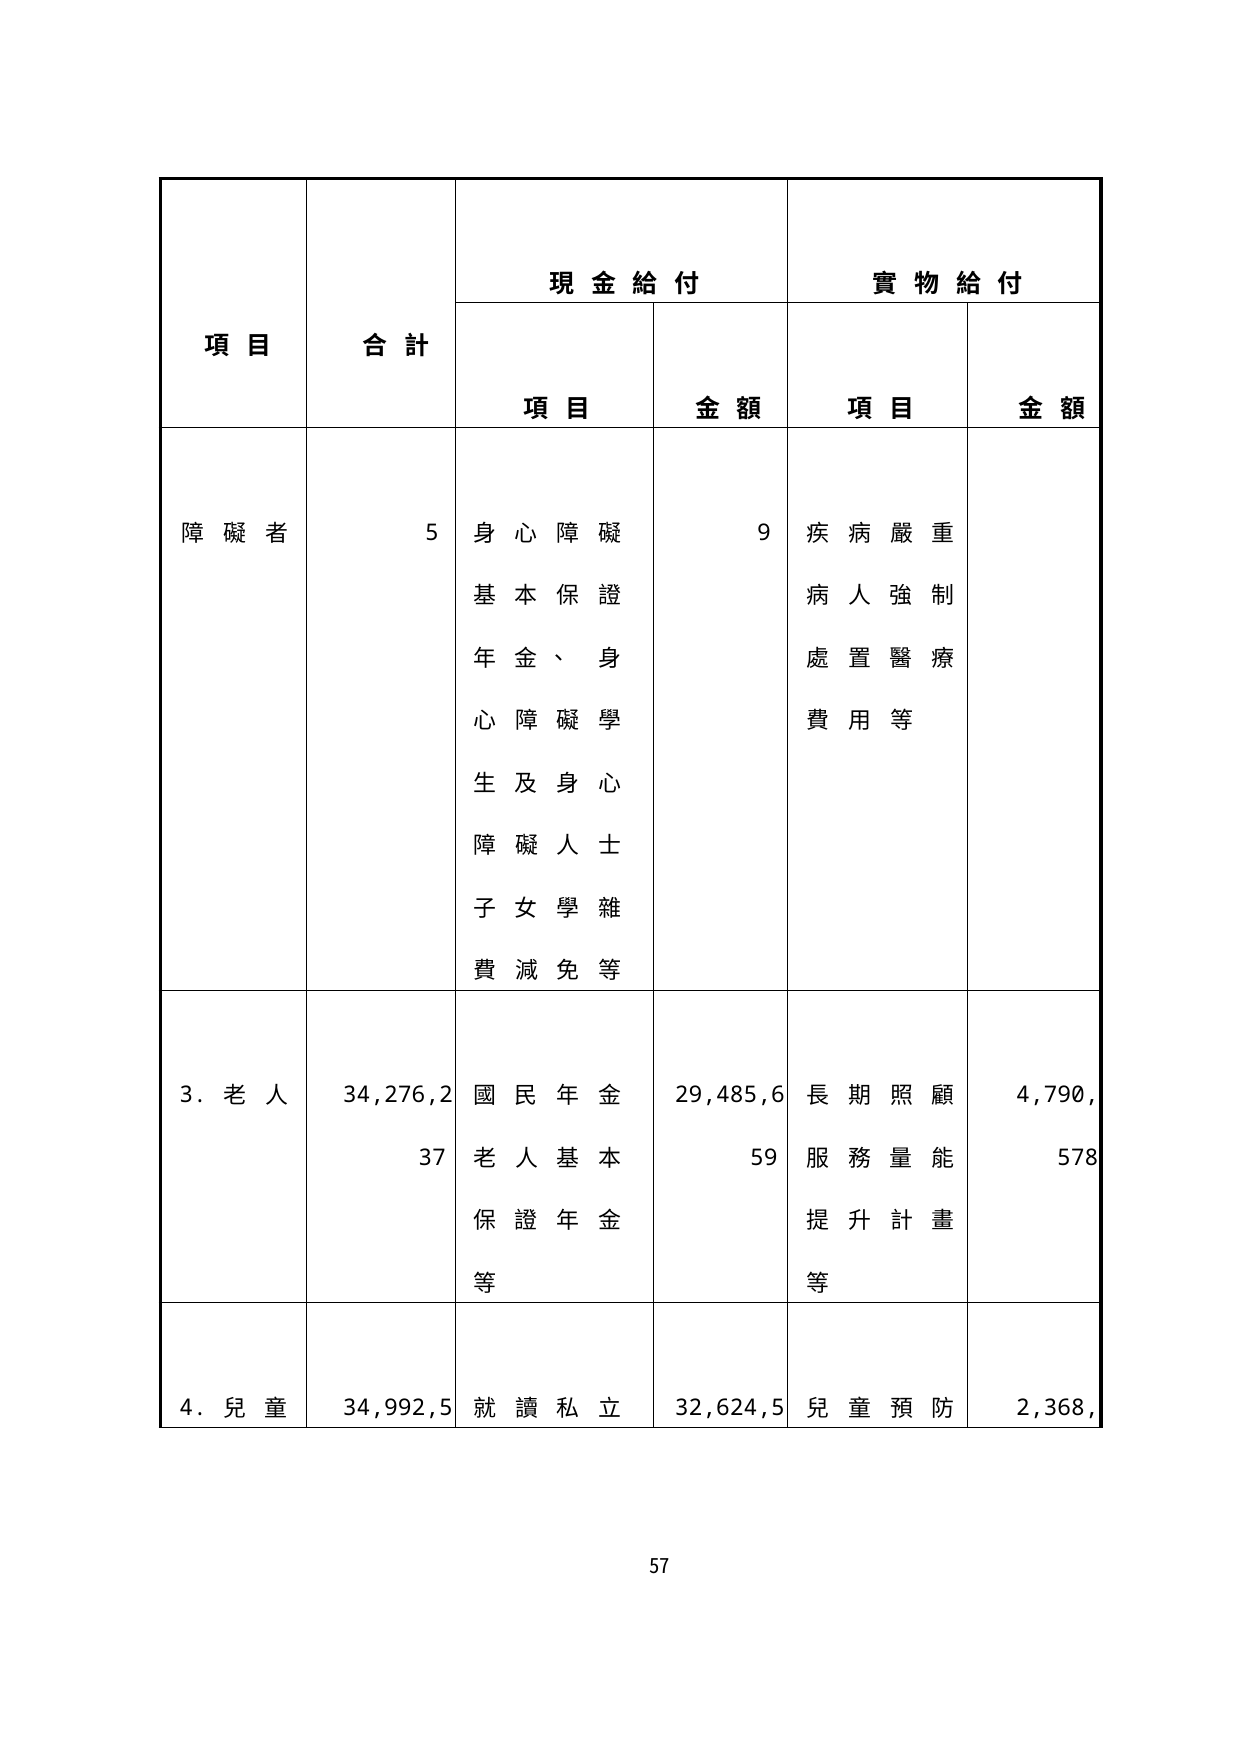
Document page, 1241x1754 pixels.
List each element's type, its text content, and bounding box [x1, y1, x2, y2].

table_cell 疾病嚴重病人強制處置醫療費用等 [788, 428, 967, 990]
table_cell 34,992,5 [307, 1303, 455, 1427]
table_cell 34,276,237 [307, 991, 455, 1302]
table_cell 金額 [968, 303, 1099, 427]
table_cell [968, 428, 1099, 990]
table_cell 9 [654, 428, 787, 990]
table_cell 2,368, [968, 1303, 1099, 1427]
table_cell 就讀私立 [456, 1303, 653, 1427]
table_cell 4.兒童 [162, 1303, 306, 1427]
table_cell 32,624,5 [654, 1303, 787, 1427]
table_cell 身心障礙基本保證年金、身心障礙學生及身心障礙人士子女學雜費減免等 [456, 428, 653, 990]
table_cell 29,485,659 [654, 991, 787, 1302]
table_header 項目 [162, 180, 306, 427]
table_header 實物給付 [788, 180, 1099, 302]
table_cell 3.老人 [162, 991, 306, 1302]
table_cell 障礙者 [162, 428, 306, 990]
table_header 現金給付 [456, 180, 787, 302]
table_cell 金額 [654, 303, 787, 427]
table_cell 國民年金老人基本保證年金等 [456, 991, 653, 1302]
table_cell 5 [307, 428, 455, 990]
table_cell 項目 [456, 303, 653, 427]
table_cell 長期照顧服務量能提升計畫等 [788, 991, 967, 1302]
table_cell 4,790,578 [968, 991, 1099, 1302]
table_cell 兒童預防 [788, 1303, 967, 1427]
table_header 合計 [307, 180, 455, 427]
table_cell 項目 [788, 303, 967, 427]
